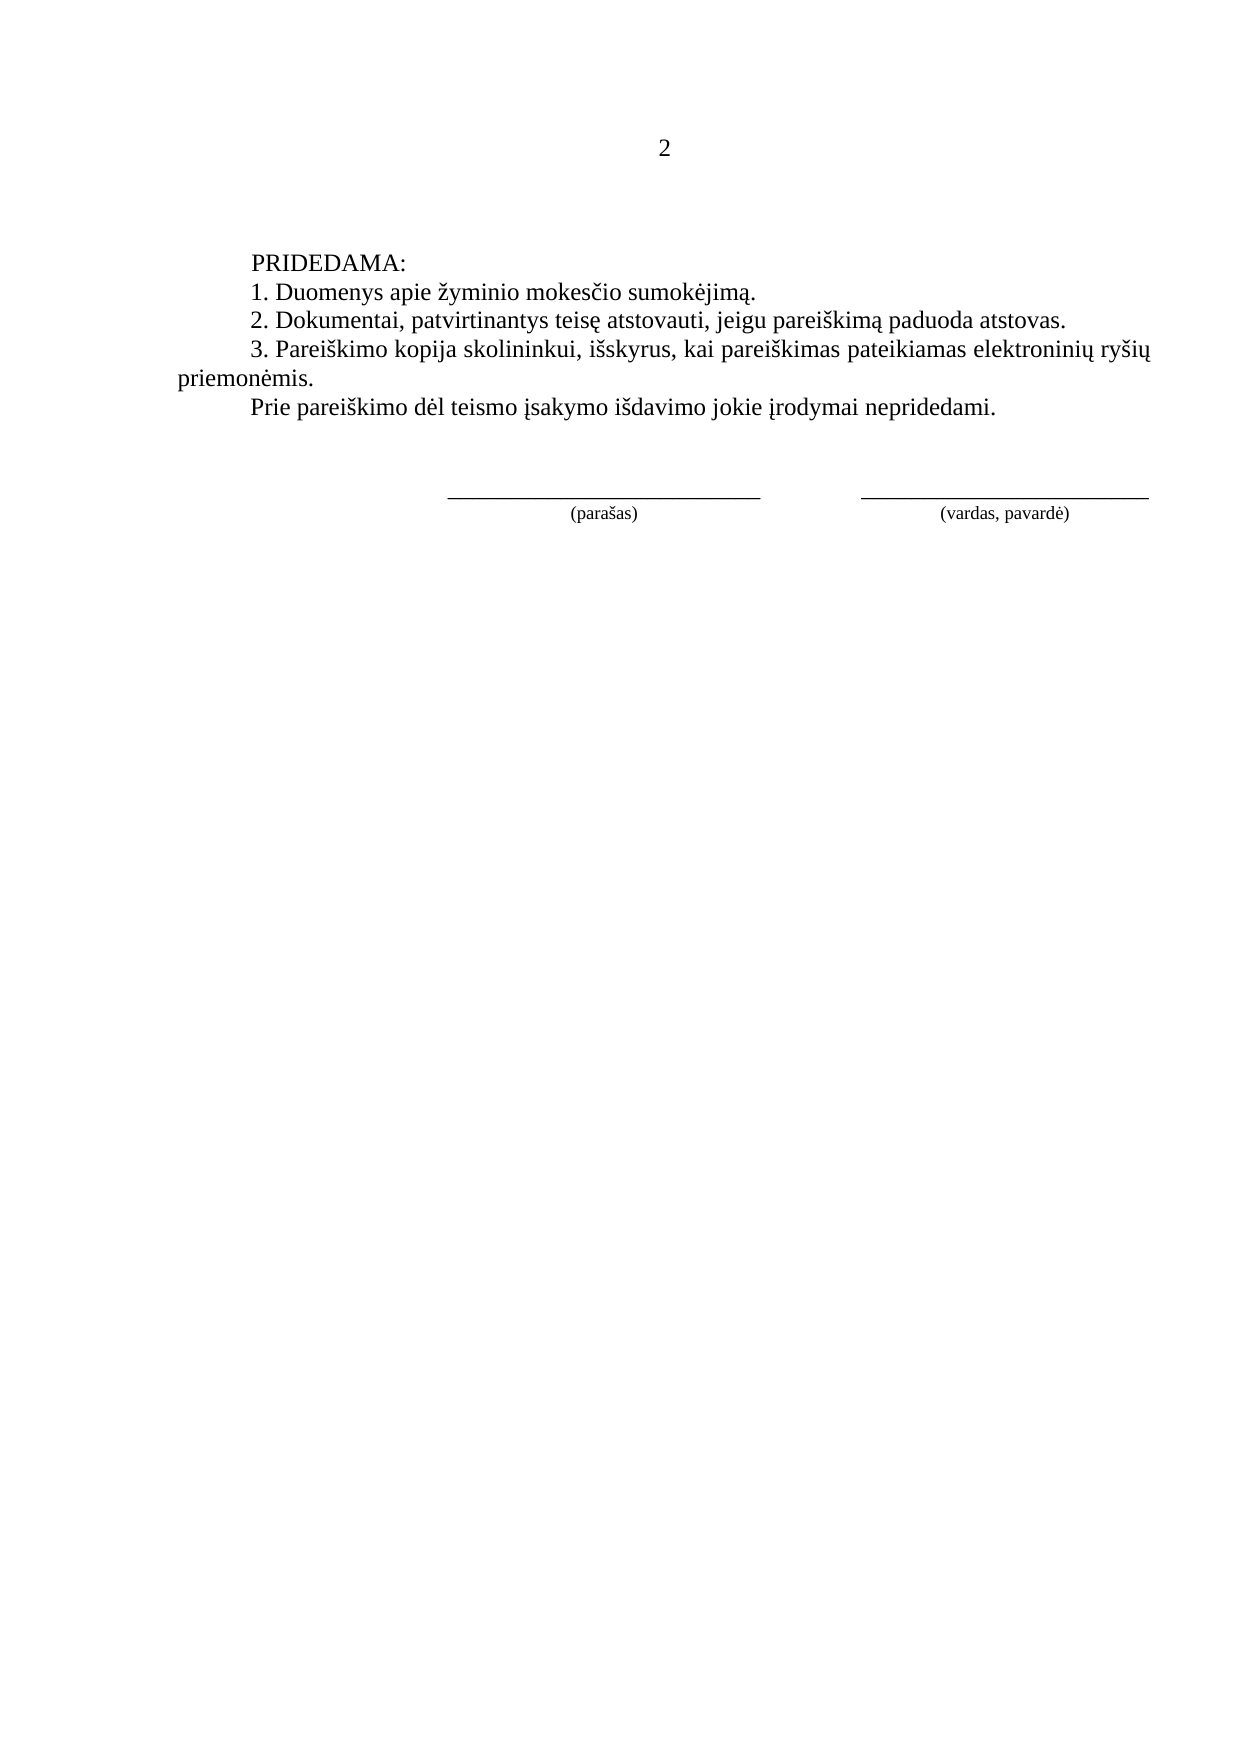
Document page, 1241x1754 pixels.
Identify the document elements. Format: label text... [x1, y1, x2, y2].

table_header [177, 473, 402, 502]
table_cell (vardas, pavardė) [806, 502, 1204, 535]
text 1. Duomenys apie žyminio mokesčio sumokėjimą. [177, 277, 1152, 305]
table_header _______________________ [806, 473, 1204, 502]
table_header _________________________ [402, 473, 806, 502]
text 2. Dokumentai, patvirtinantys teisę atstovauti, jeigu pareiškimą paduoda atstovas. [177, 305, 1152, 334]
table_cell (parašas) [402, 502, 806, 535]
text PRIDEDAMA: [177, 248, 1152, 277]
text 3. Pareiškimo kopija skolininkui, išskyrus, kai pareiškimas pateikiamas elektroninių ryšių priemonėmis. [177, 334, 1152, 392]
text Prie pareiškimo dėl teismo įsakymo išdavimo jokie įrodymai nepridedami. [177, 392, 1152, 420]
table_cell [177, 502, 402, 535]
